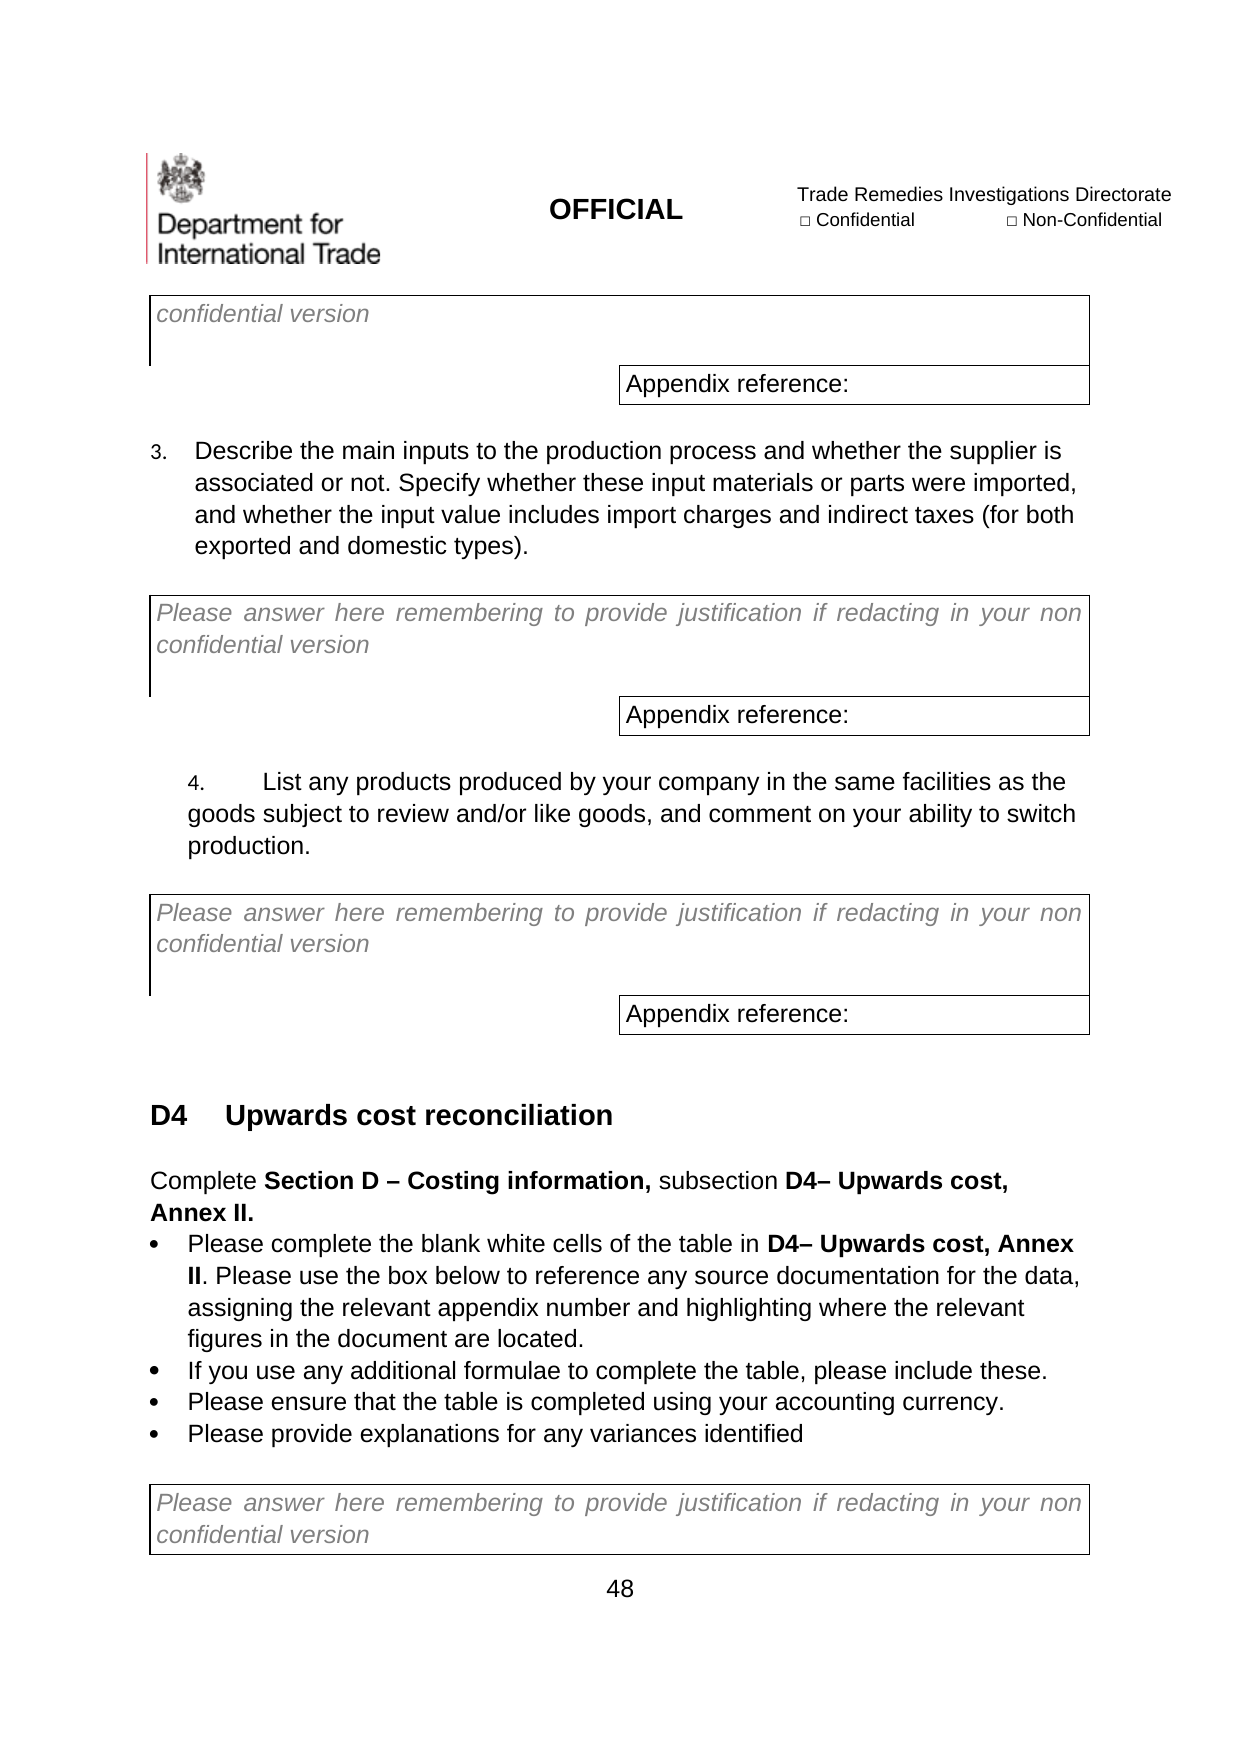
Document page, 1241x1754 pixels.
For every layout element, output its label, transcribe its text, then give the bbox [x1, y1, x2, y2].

table_header Please answer here remembering to provide justification if redacting in your non confidential version [151, 895, 1089, 995]
subtitle D4 Upwards cost reconciliation [150, 1098, 1090, 1131]
table_cell [150, 366, 619, 404]
list List any products produced by your company in the same facilities as the goods subject to review and/or like goods, and comment on your ability to switch production. [187, 767, 1090, 859]
list Describe the main inputs to the production process and whether the supplier is associated or not. Specify whether these input materials or parts were imported, and whether the input value includes import charges and indirect taxes (for both exported and domestic types). [150, 436, 1090, 560]
list If you use any additional formulae to complete the table, please include these. [150, 1356, 1090, 1384]
table_header Please answer here remembering to provide justification if redacting in your non confidential version [151, 1485, 1089, 1554]
text Complete Section D – Costing information, subsection D4– Upwards cost, Annex II. [150, 1166, 1090, 1227]
table_cell Appendix reference: [620, 697, 1089, 734]
table_header Please answer here remembering to provide justification if redacting in your non confidential version [151, 596, 1089, 696]
table_cell Appendix reference: [620, 996, 1089, 1034]
list Please ensure that the table is completed using your accounting currency. [150, 1387, 1090, 1416]
list Please complete the blank white cells of the table in D4– Upwards cost, Annex II. Please use the box below to reference any source documentation for the data, assigning the relevant appendix number and highlighting where the relevant figures in the document are located. [150, 1229, 1090, 1353]
table_cell Appendix reference: [620, 366, 1089, 404]
list Please provide explanations for any variances identified [150, 1419, 1090, 1448]
table_cell [150, 697, 619, 734]
table_header confidential version [151, 296, 1089, 365]
table_cell [150, 996, 619, 1034]
